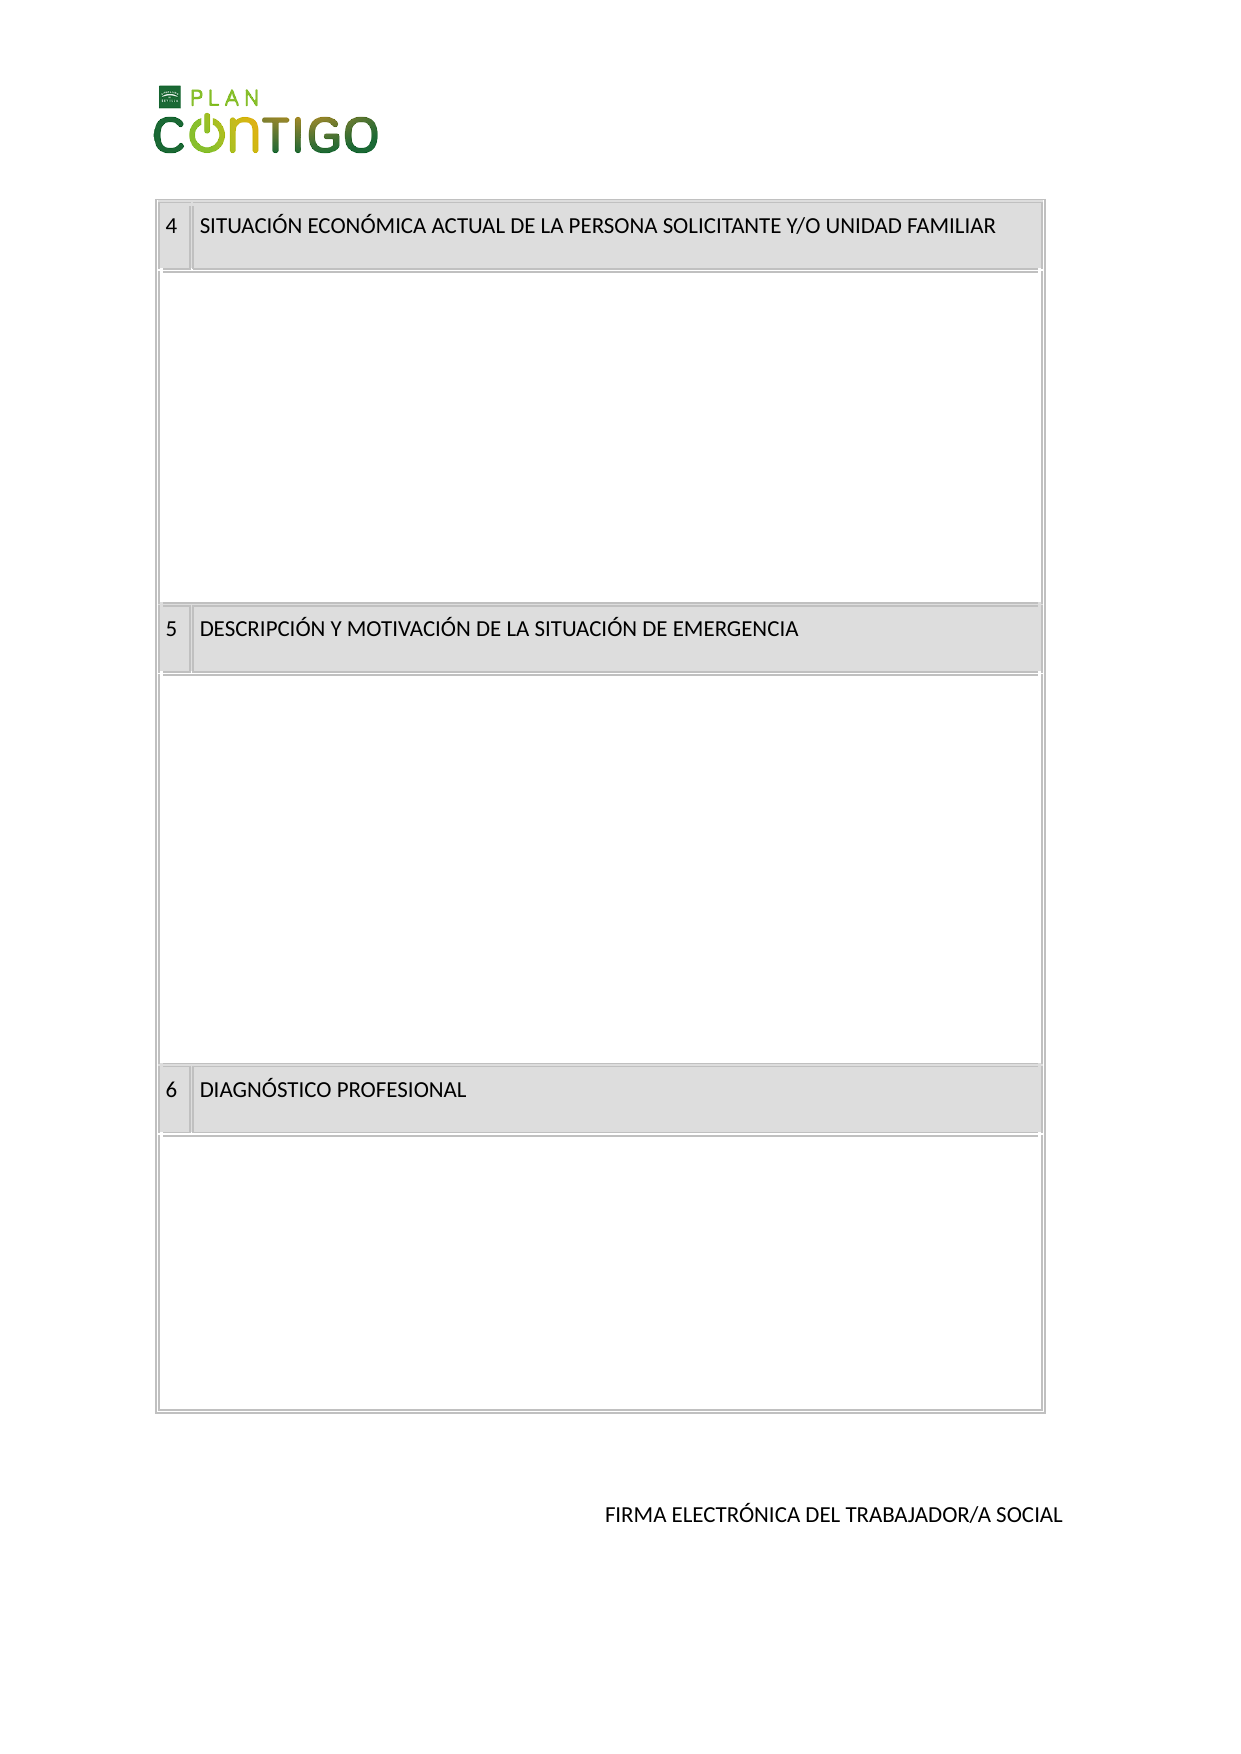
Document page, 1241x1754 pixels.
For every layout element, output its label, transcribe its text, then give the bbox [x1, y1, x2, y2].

table_cell 6 [158, 1063, 192, 1132]
table_cell DIAGNÓSTICO PROFESIONAL [192, 1063, 1043, 1132]
picture [153, 85, 378, 154]
table_cell [158, 268, 1043, 602]
table_cell 5 [158, 602, 192, 671]
table_cell DESCRIPCIÓN Y MOTIVACIÓN DE LA SITUACIÓN DE EMERGENCIA [192, 602, 1043, 671]
text FIRMA ELECTRÓNICA DEL TRABAJADOR/A SOCIAL [177, 1500, 1063, 1528]
table_cell [158, 671, 1043, 1063]
table_cell SITUACIÓN ECONÓMICA ACTUAL DE LA PERSONA SOLICITANTE Y/O UNIDAD FAMILIAR [192, 203, 1041, 268]
table_cell 4 [158, 200, 192, 268]
table_cell [158, 1132, 1043, 1409]
